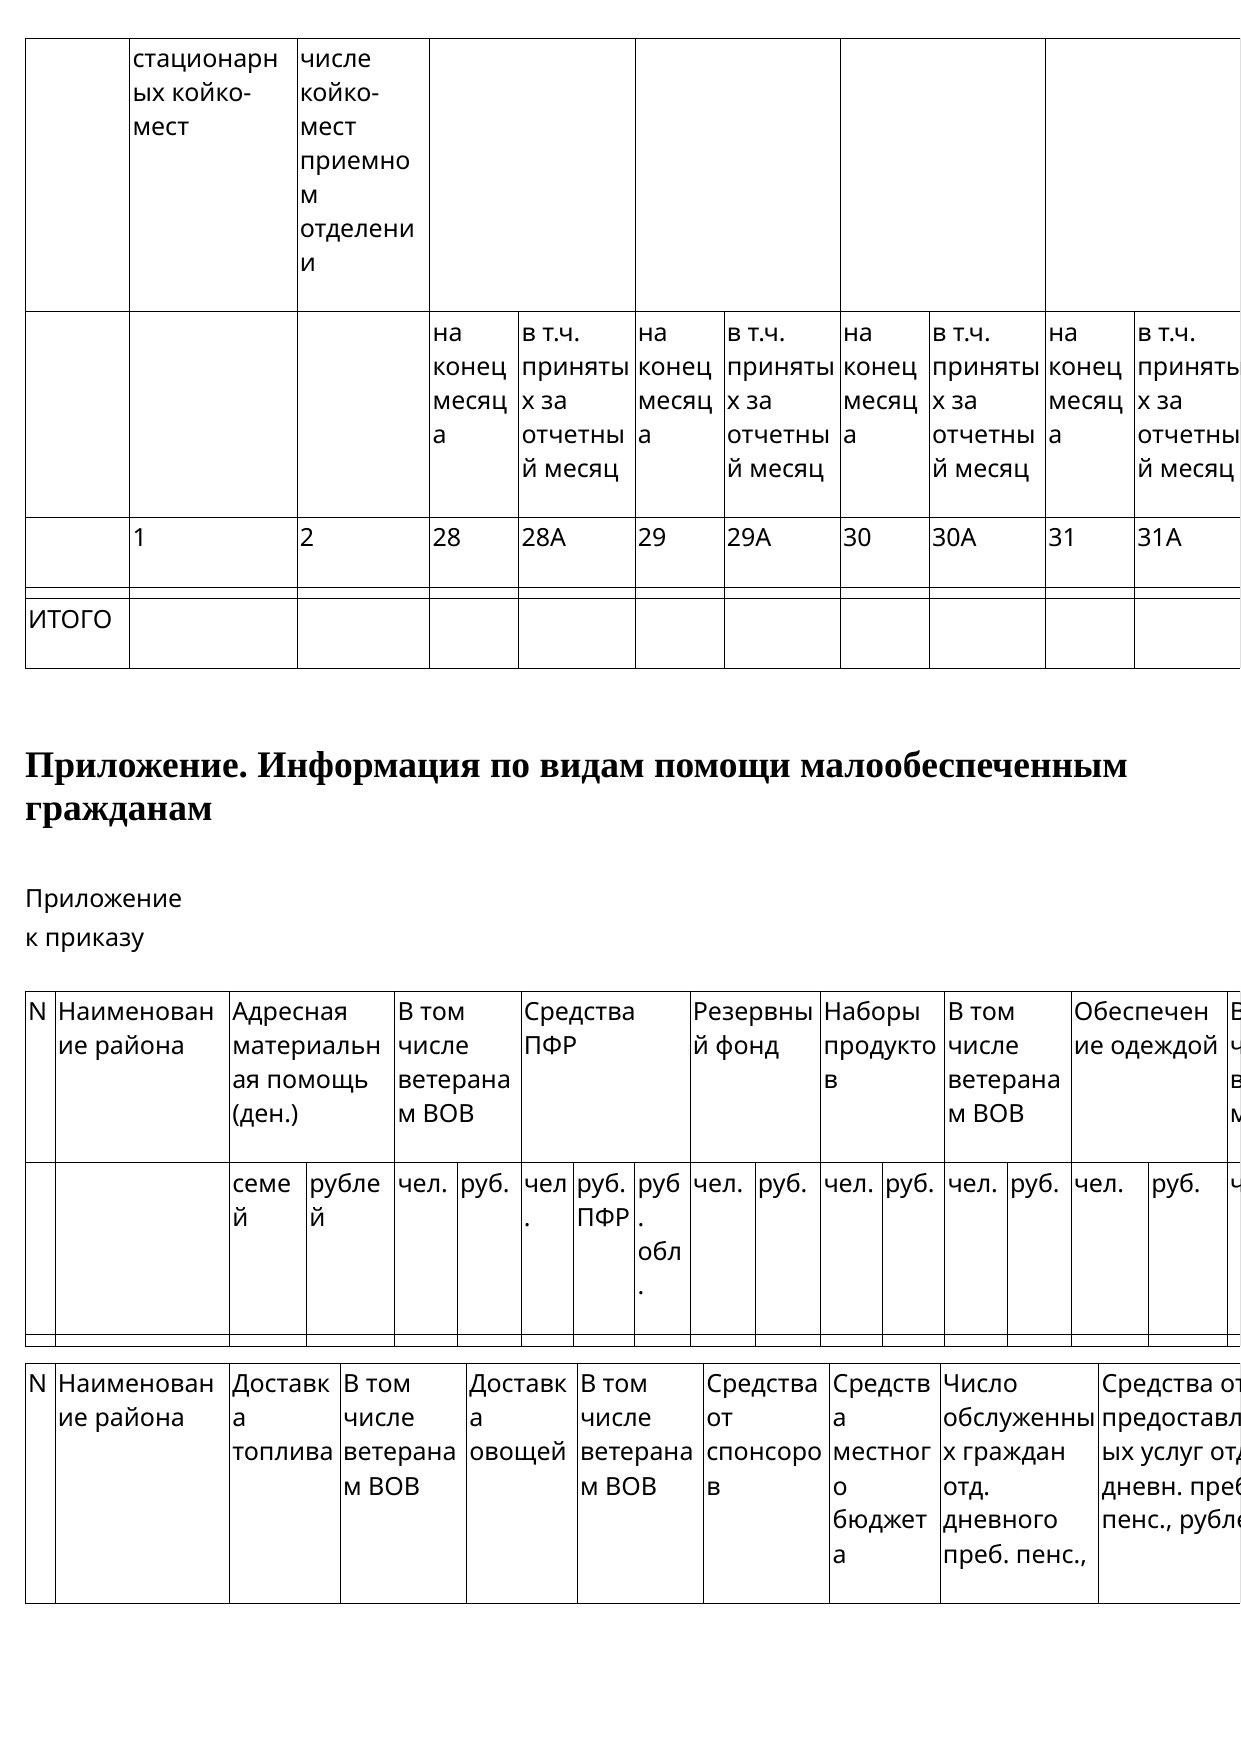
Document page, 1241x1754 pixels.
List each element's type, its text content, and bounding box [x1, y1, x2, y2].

table_cell [841, 599, 929, 668]
table_cell Доставка овощей [467, 1364, 577, 1603]
table_cell рублей [307, 1163, 394, 1334]
table_cell руб. ПФР [574, 1163, 634, 1334]
table_cell [635, 1335, 690, 1346]
table_cell Доставка топлива [230, 1364, 340, 1603]
table_cell [1072, 1335, 1148, 1346]
table_cell в т.ч. принятых за отчетный месяц [725, 312, 840, 517]
table_cell Средства местного бюджета [830, 1364, 940, 1603]
table_cell [756, 1335, 820, 1346]
table_cell N [26, 1364, 55, 1603]
table_cell руб. [756, 1163, 820, 1334]
table_header [55, 979, 229, 991]
table_cell Число обслуженных граждан отд. дневного преб. пенс., [941, 1364, 1098, 1603]
table_cell стационарных койко-мест [130, 39, 297, 311]
table_cell [430, 599, 518, 668]
table_header [229, 1351, 284, 1363]
table_cell N [26, 992, 55, 1162]
table_cell семей [230, 1163, 306, 1334]
table_cell Средства от предоставленных услуг отд. дневн. преб. пенс., рублей [1099, 1364, 1240, 1603]
table_cell [458, 1335, 521, 1346]
table_cell 31А [1135, 518, 1240, 587]
table_cell в т.ч. принятых за отчетный месяц [1135, 312, 1240, 517]
table_header [882, 979, 944, 991]
table_cell [26, 518, 129, 587]
table_cell на конец месяца [1046, 312, 1134, 517]
table_cell руб. [458, 1163, 521, 1334]
table_cell [1046, 588, 1134, 598]
table_cell [725, 599, 840, 668]
table_header [830, 1351, 940, 1363]
table_cell чел. [1072, 1163, 1148, 1334]
table_cell числе койко-мест приемном отделении [298, 39, 429, 311]
table_header [1099, 1351, 1240, 1363]
table_cell [1135, 599, 1240, 668]
table_header [703, 1351, 829, 1363]
table_header [466, 1351, 521, 1363]
table_cell руб. [1149, 1163, 1227, 1334]
table_cell [1046, 39, 1240, 311]
table_cell в т.ч. принятых за отчетный месяц [519, 312, 635, 517]
table_cell [841, 588, 929, 598]
table_header [25, 1351, 55, 1363]
table_cell [1149, 1335, 1227, 1346]
table_cell [56, 1335, 229, 1346]
table_header [640, 1351, 703, 1363]
table_cell 28 [430, 518, 518, 587]
table_header [944, 979, 1007, 991]
table_header [940, 1351, 1098, 1363]
table_cell чел. [821, 1163, 882, 1334]
table_cell руб. [1008, 1163, 1071, 1334]
table_cell Наименование района [56, 1364, 229, 1603]
table_header [394, 979, 457, 991]
table_header [521, 1351, 577, 1363]
table_cell [636, 599, 724, 668]
table_header [284, 1351, 340, 1363]
table_cell Средства ПФР [522, 992, 690, 1162]
table_cell Средства от спонсоров [704, 1364, 829, 1603]
table_cell Адресная материальная помощь (ден.) [230, 992, 394, 1162]
table_cell 29А [725, 518, 840, 587]
table_cell чел. [691, 1163, 755, 1334]
table_cell [130, 588, 297, 598]
table_cell [522, 1335, 573, 1346]
table_header [521, 979, 573, 991]
table_cell В том числе ветеранам ВОВ [1228, 992, 1240, 1162]
table_header [690, 979, 755, 991]
table_cell [430, 588, 518, 598]
table_cell [841, 39, 1045, 311]
table_cell [519, 599, 635, 668]
table_header [403, 1351, 466, 1363]
table_cell [298, 599, 429, 668]
table_cell на конец месяца [430, 312, 518, 517]
table_cell 2 [298, 518, 429, 587]
table_cell [395, 1335, 457, 1346]
table_cell [130, 599, 297, 668]
table_cell [1046, 599, 1134, 668]
table_cell Наименование района [56, 992, 229, 1162]
table_cell [26, 39, 129, 311]
table_header [340, 1351, 403, 1363]
table_cell [725, 588, 840, 598]
table_cell [691, 1335, 755, 1346]
table_cell 29 [636, 518, 724, 587]
table_header [1148, 979, 1227, 991]
table_cell Обеспечение одеждой [1072, 992, 1227, 1162]
table_header [1227, 979, 1240, 991]
table_cell [26, 588, 129, 598]
table_cell чел. [522, 1163, 573, 1334]
table_cell [26, 1163, 55, 1334]
table_cell [230, 1335, 306, 1346]
table_cell 30А [930, 518, 1045, 587]
table_cell на конец месяца [636, 312, 724, 517]
table_cell [430, 39, 635, 311]
table_header [574, 979, 634, 991]
table_header [229, 979, 306, 991]
table_cell Наборы продуктов [821, 992, 944, 1162]
table_cell на конец месяца [841, 312, 929, 517]
table_cell [1228, 1335, 1240, 1346]
table_cell чел. [1228, 1163, 1240, 1334]
table_header [1071, 979, 1148, 991]
table_cell [883, 1335, 944, 1346]
table_cell 30 [841, 518, 929, 587]
table_cell 31 [1046, 518, 1134, 587]
table_cell В том числе ветеранам ВОВ [341, 1364, 466, 1603]
table_cell в т.ч. принятых за отчетный месяц [930, 312, 1045, 517]
text Приложение к приказу [25, 841, 1240, 953]
table_cell 28А [519, 518, 635, 587]
table_cell [636, 39, 840, 311]
table_header [1007, 979, 1071, 991]
table_cell чел. [945, 1163, 1007, 1334]
table_header [306, 979, 394, 991]
table_cell В том числе ветеранам ВОВ [945, 992, 1071, 1162]
table_header [635, 979, 690, 991]
table_cell [945, 1335, 1007, 1346]
table_cell [519, 588, 635, 598]
table_cell [636, 588, 724, 598]
table_header [755, 979, 820, 991]
table_cell [298, 588, 429, 598]
table_cell 1 [130, 518, 297, 587]
table_cell Резервный фонд [691, 992, 820, 1162]
table_cell [298, 312, 429, 517]
table_cell В том числе ветеранам ВОВ [578, 1364, 703, 1603]
table_cell [821, 1335, 882, 1346]
table_cell [1008, 1335, 1071, 1346]
table_cell [930, 588, 1045, 598]
table_header [457, 979, 521, 991]
table_header [25, 979, 55, 991]
table_cell [930, 599, 1045, 668]
table_cell В том числе ветеранам ВОВ [395, 992, 521, 1162]
table_cell [1135, 588, 1240, 598]
table_cell руб. [883, 1163, 944, 1334]
subtitle Приложение. Информация по видам помощи малообеспеченным гражданам [25, 742, 1240, 829]
table_cell руб. обл. [635, 1163, 690, 1334]
table_header [577, 1351, 639, 1363]
table_cell [26, 312, 129, 517]
table_cell [56, 1163, 229, 1334]
table_cell [574, 1335, 634, 1346]
table_header [55, 1351, 229, 1363]
table_header [820, 979, 882, 991]
table_cell [130, 312, 297, 517]
table_cell ИТОГО [26, 599, 129, 668]
table_cell [307, 1335, 394, 1346]
table_cell чел. [395, 1163, 457, 1334]
table_cell [26, 1335, 55, 1346]
